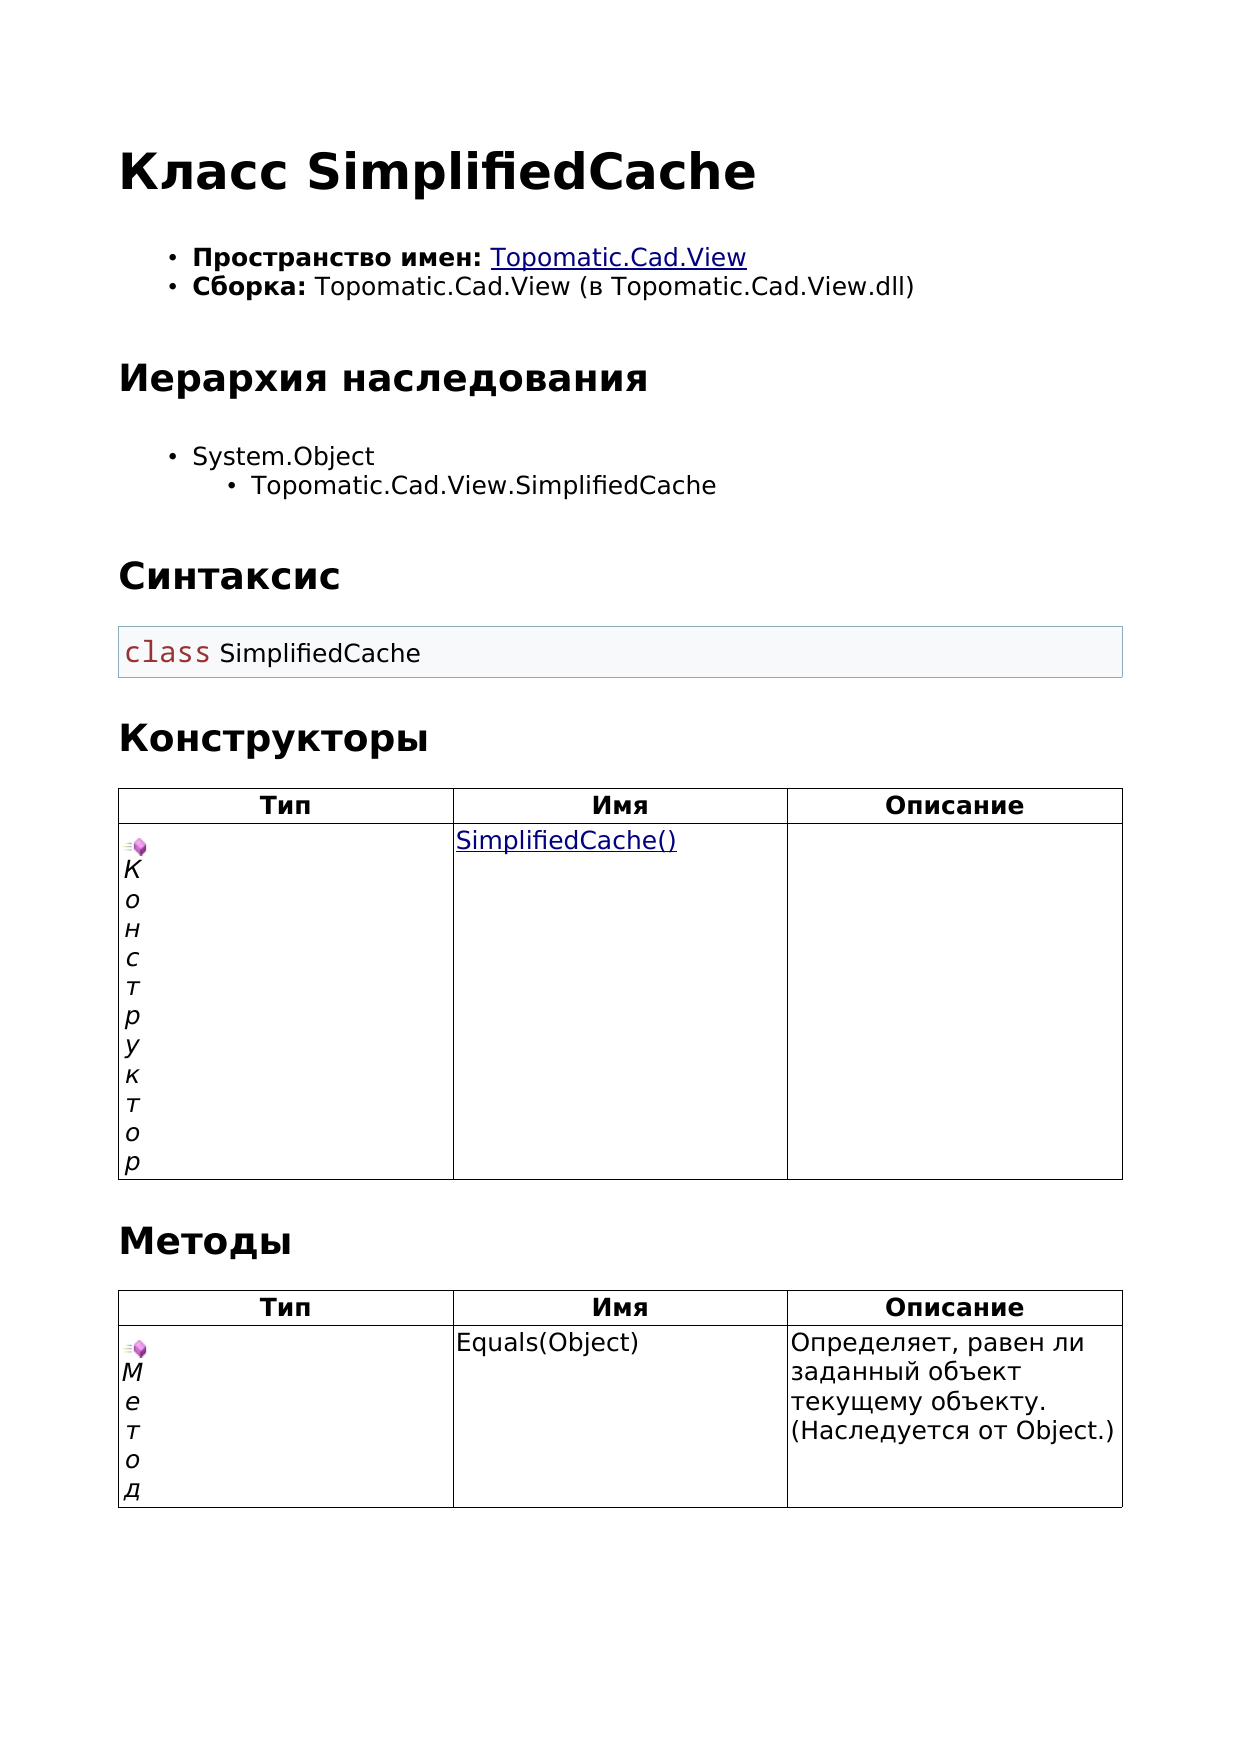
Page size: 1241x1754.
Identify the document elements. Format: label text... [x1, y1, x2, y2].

table_cell [119, 1326, 453, 1507]
table_header class SimplifiedCache [119, 627, 1122, 677]
subtitle Синтаксис [118, 554, 1122, 598]
list System.Object [177, 442, 1122, 471]
table_header Имя [454, 1291, 787, 1325]
list Topomatic.Cad.View.SimplifiedCache [236, 471, 1122, 500]
table_cell SimplifiedCache() [454, 824, 787, 1179]
table_cell [788, 824, 1122, 1179]
table_header Описание [788, 789, 1122, 823]
picture [121, 1340, 147, 1358]
list Сборка: Topomatic.Cad.View (в Topomatic.Cad.View.dll) [177, 272, 1122, 302]
table_header Тип [119, 789, 453, 823]
subtitle Конструкторы [118, 717, 1122, 761]
subtitle Методы [118, 1219, 1122, 1263]
table_header Имя [454, 789, 787, 823]
list Пространство имен: Topomatic.Cad.View [177, 243, 1122, 272]
table_header Описание [788, 1291, 1122, 1325]
subtitle Иерархия наследования [118, 356, 1122, 400]
table_cell Equals(Object) [454, 1326, 787, 1507]
table_cell [119, 824, 453, 1179]
subtitle Класс SimplifiedCache [118, 143, 1122, 201]
table_header Тип [119, 1291, 453, 1325]
table_cell Определяет, равен ли заданный объект текущему объекту. (Наследуется от Object.) [788, 1326, 1122, 1507]
picture [121, 838, 147, 856]
